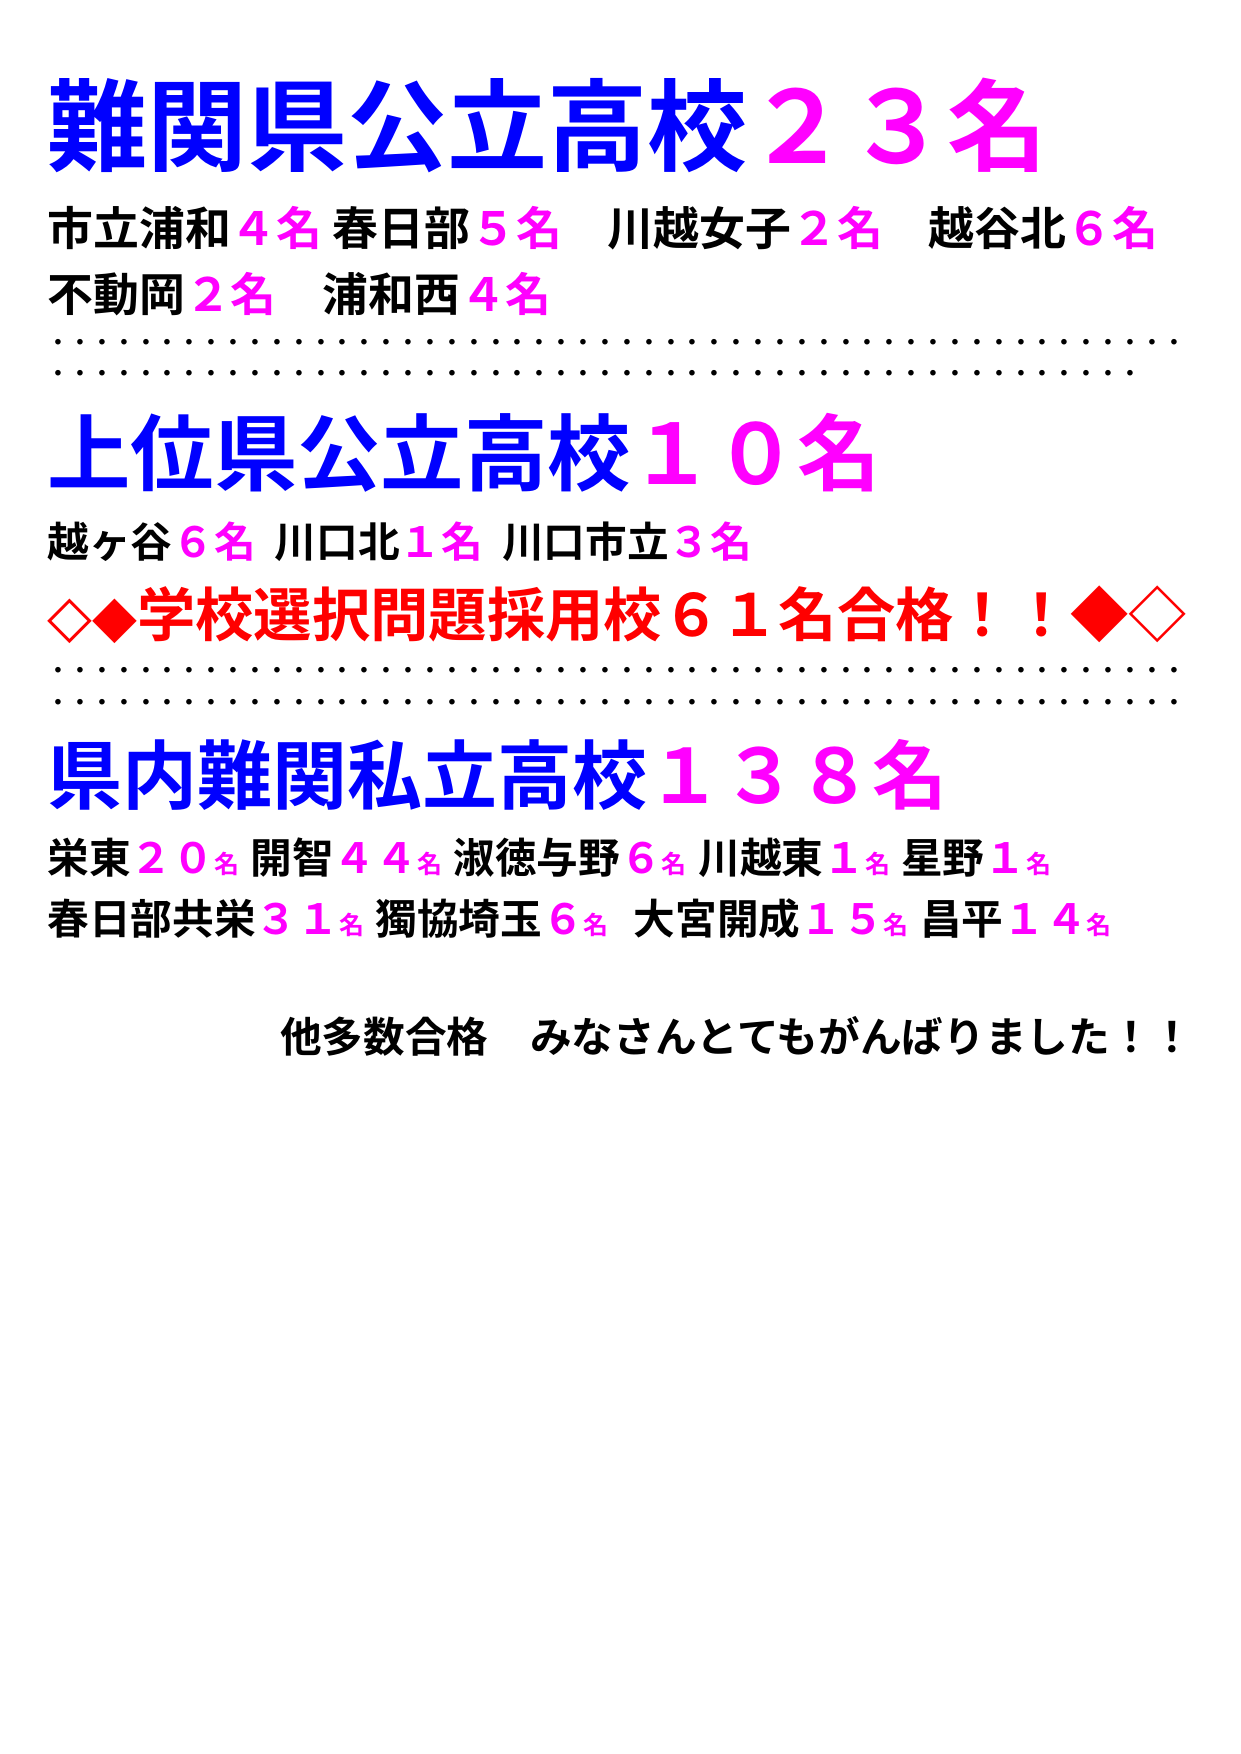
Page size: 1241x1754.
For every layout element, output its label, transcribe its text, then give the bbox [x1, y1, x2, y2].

text 他多数合格 みなさんとてもがんばりました！！ [47, 1004, 1193, 1064]
text 越ヶ谷６名 川口北１名 川口市立３名 [47, 509, 1193, 569]
text 栄東２０名 開智４４名 淑徳与野６名 川越東１名 星野１名 [47, 826, 1193, 886]
text ・・・・・・・・・・・・・・・・・・・・・・・・・・・・・・・・・・・・・・・・・・・・・・・・・・・・・・・・・・・・・・・・・・・・・・・・・・・・・・・・・・・・・・・・・・・・・・・・・・・・・・・・ [47, 653, 1193, 717]
text 市立浦和４名 春日部５名 川越女子２名 越谷北６名 [47, 192, 1193, 258]
text 春日部共栄３１名 獨協埼玉６名 大宮開成１５名 昌平１４名 [47, 886, 1193, 946]
text 県内難関私立高校１３８名 [47, 717, 1193, 826]
text ・・・・・・・・・・・・・・・・・・・・・・・・・・・・・・・・・・・・・・・・・・・・・・・・・・・・・・・・・・・・・・・・・・・・・・・・・・・・・・・・・・・・・・・・・・・・・・・・・・・・・・上位県公立高校１０名 [47, 325, 1193, 509]
text ◇◆学校選択問題採用校６１名合格！！◆◇ [47, 569, 1193, 653]
text 難関県公立高校２３名 [47, 47, 1193, 192]
text 不動岡２名 浦和西４名 [47, 258, 1193, 325]
